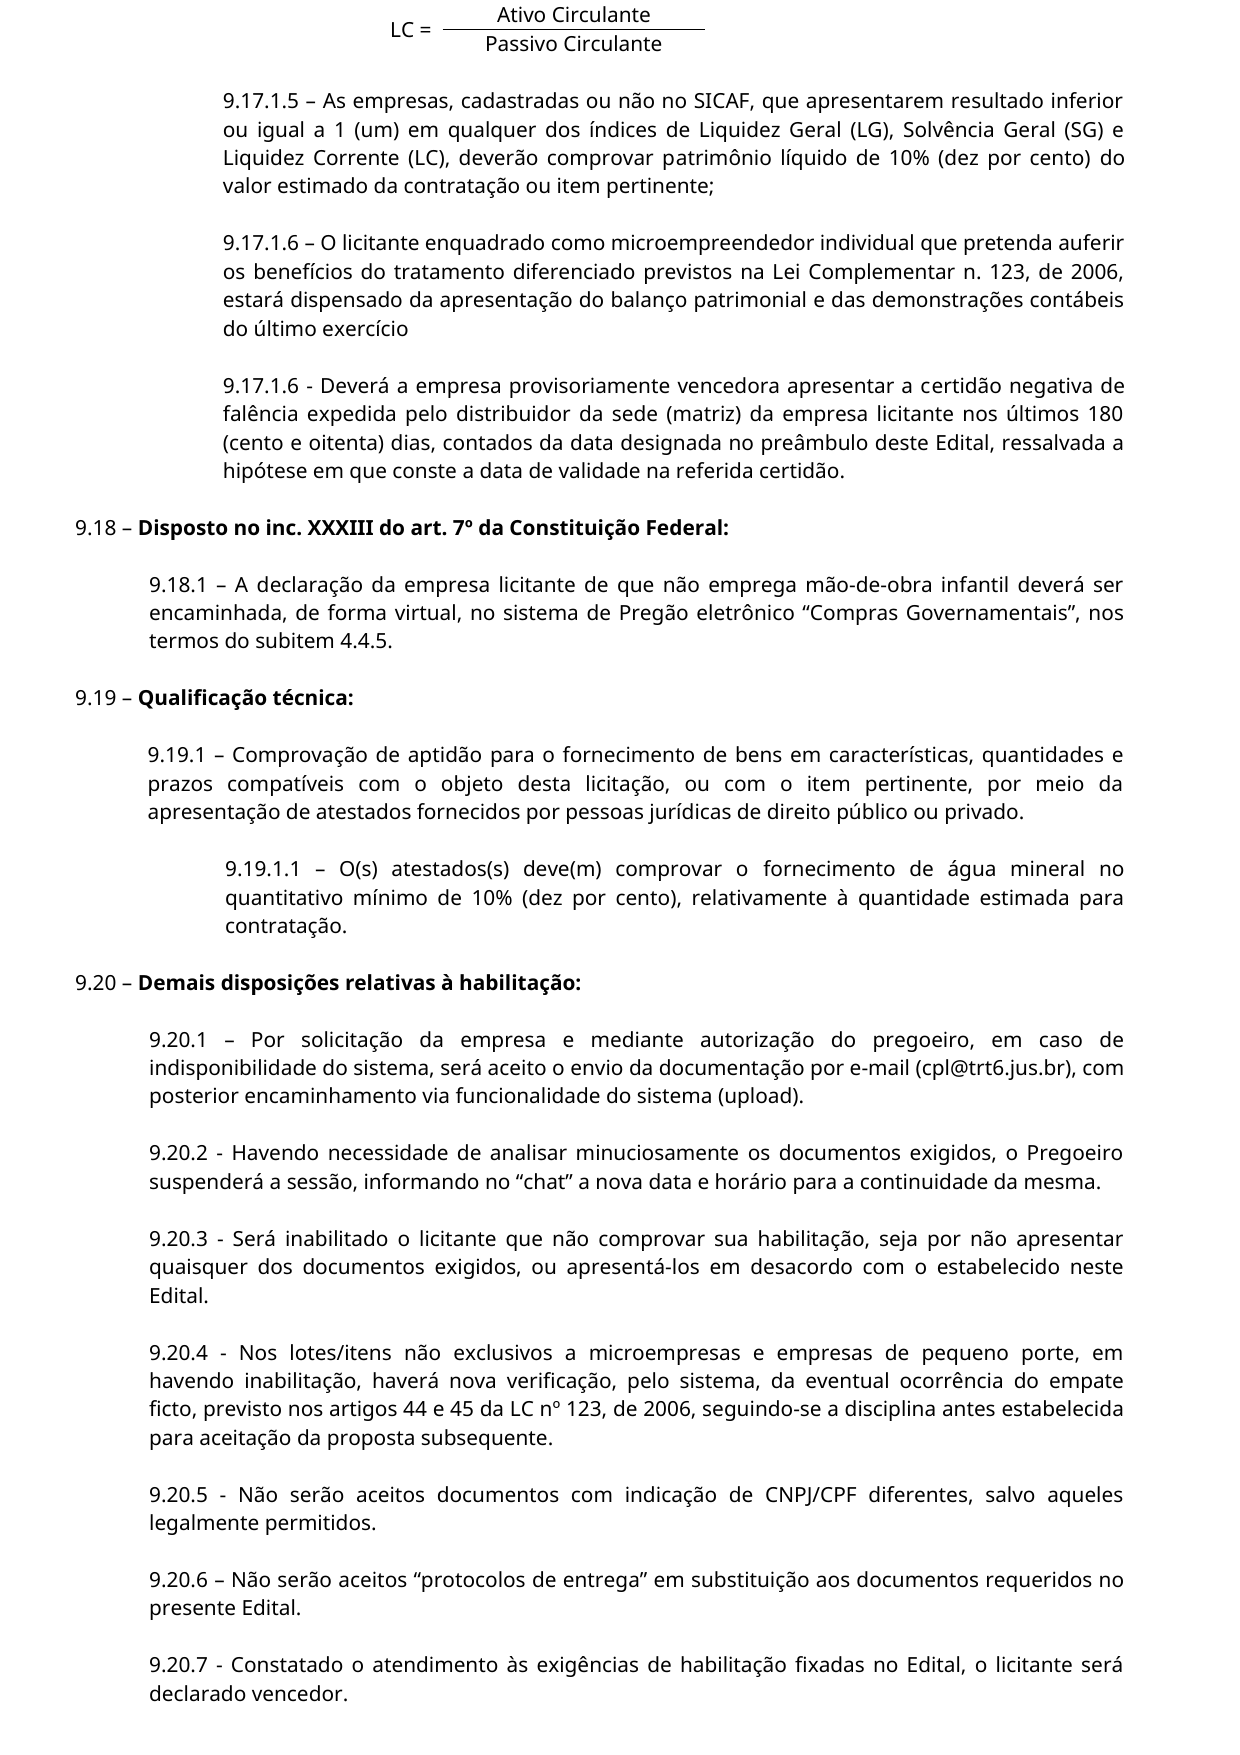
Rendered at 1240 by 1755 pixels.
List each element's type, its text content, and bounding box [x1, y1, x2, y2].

text 9.18.1 – A declaração da empresa licitante de que não emprega mão-de-obra infantil deverá ser encaminhada, de forma virtual, no sistema de Pregão eletrônico “Compras Governamentais”, nos termos do subitem 4.4.5. [149, 570, 1125, 655]
text 9.20.7 - Constatado o atendimento às exigências de habilitação fixadas no Edital, o licitante será declarado vencedor. [149, 1650, 1125, 1707]
text 9.20.6 – Não serão aceitos “protocolos de entrega” em substituição aos documentos requeridos no presente Edital. [149, 1565, 1125, 1622]
list 9.20.5 - Não serão aceitos documentos com indicação de CNPJ/CPF diferentes, salvo aqueles legalmente permitidos. [149, 1480, 1125, 1537]
text 9.20.4 - Nos lotes/itens não exclusivos a microempresas e empresas de pequeno porte, em havendo inabilitação, haverá nova verificação, pelo sistema, da eventual ocorrência do empate ficto, previsto nos artigos 44 e 45 da LC nº 123, de 2006, seguindo-se a disciplina antes estabelecida para aceitação da proposta subsequente. [149, 1338, 1125, 1451]
table_header Ativo Circulante [443, 0, 705, 28]
table_cell Passivo Circulante [443, 30, 705, 58]
text 9.17.1.6 – O licitante enquadrado como microempreendedor individual que pretenda auferir os benefícios do tratamento diferenciado previstos na Lei Complementar n. 123, de 2006, estará dispensado da apresentação do balanço patrimonial e das demonstrações contábeis do último exercício [223, 228, 1125, 342]
text 9.19 – Qualificação técnica: [75, 683, 1125, 712]
text 9.18 – Disposto no inc. XXXIII do art. 7º da Constituição Federal: [75, 513, 1125, 541]
table_header LC = [334, 0, 442, 58]
text 9.19.1.1 – O(s) atestados(s) deve(m) comprovar o fornecimento de água mineral no quantitativo mínimo de 10% (dez por cento), relativamente à quantidade estimada para contratação. [225, 854, 1125, 939]
text 9.20.2 - Havendo necessidade de analisar minuciosamente os documentos exigidos, o Pregoeiro suspenderá a sessão, informando no “chat” a nova data e horário para a continuidade da mesma. [149, 1138, 1125, 1195]
text 9.19.1 – Comprovação de aptidão para o fornecimento de bens em características, quantidades e prazos compatíveis com o objeto desta licitação, ou com o item pertinente, por meio da apresentação de atestados fornecidos por pessoas jurídicas de direito público ou privado. [147, 740, 1125, 826]
text 9.20 – Demais disposições relativas à habilitação: [75, 968, 1125, 996]
text 9.17.1.5 – As empresas, cadastradas ou não no SICAF, que apresentarem resultado inferior ou igual a 1 (um) em qualquer dos índices de Liquidez Geral (LG), Solvência Geral (SG) e Liquidez Corrente (LC), deverão comprovar patrimônio líquido de 10% (dez por cento) do valor estimado da contratação ou item pertinente; [223, 86, 1125, 200]
text 9.17.1.6 - Deverá a empresa provisoriamente vencedora apresentar a certidão negativa de falência expedida pelo distribuidor da sede (matriz) da empresa licitante nos últimos 180 (cento e oitenta) dias, contados da data designada no preâmbulo deste Edital, ressalvada a hipótese em que conste a data de validade na referida certidão. [223, 371, 1125, 484]
text 9.20.3 - Será inabilitado o licitante que não comprovar sua habilitação, seja por não apresentar quaisquer dos documentos exigidos, ou apresentá-los em desacordo com o estabelecido neste Edital. [149, 1224, 1125, 1309]
text 9.20.1 – Por solicitação da empresa e mediante autorização do pregoeiro, em caso de indisponibilidade do sistema, será aceito o envio da documentação por e-mail (cpl@trt6.jus.br), com posterior encaminhamento via funcionalidade do sistema (upload). [149, 1025, 1125, 1110]
